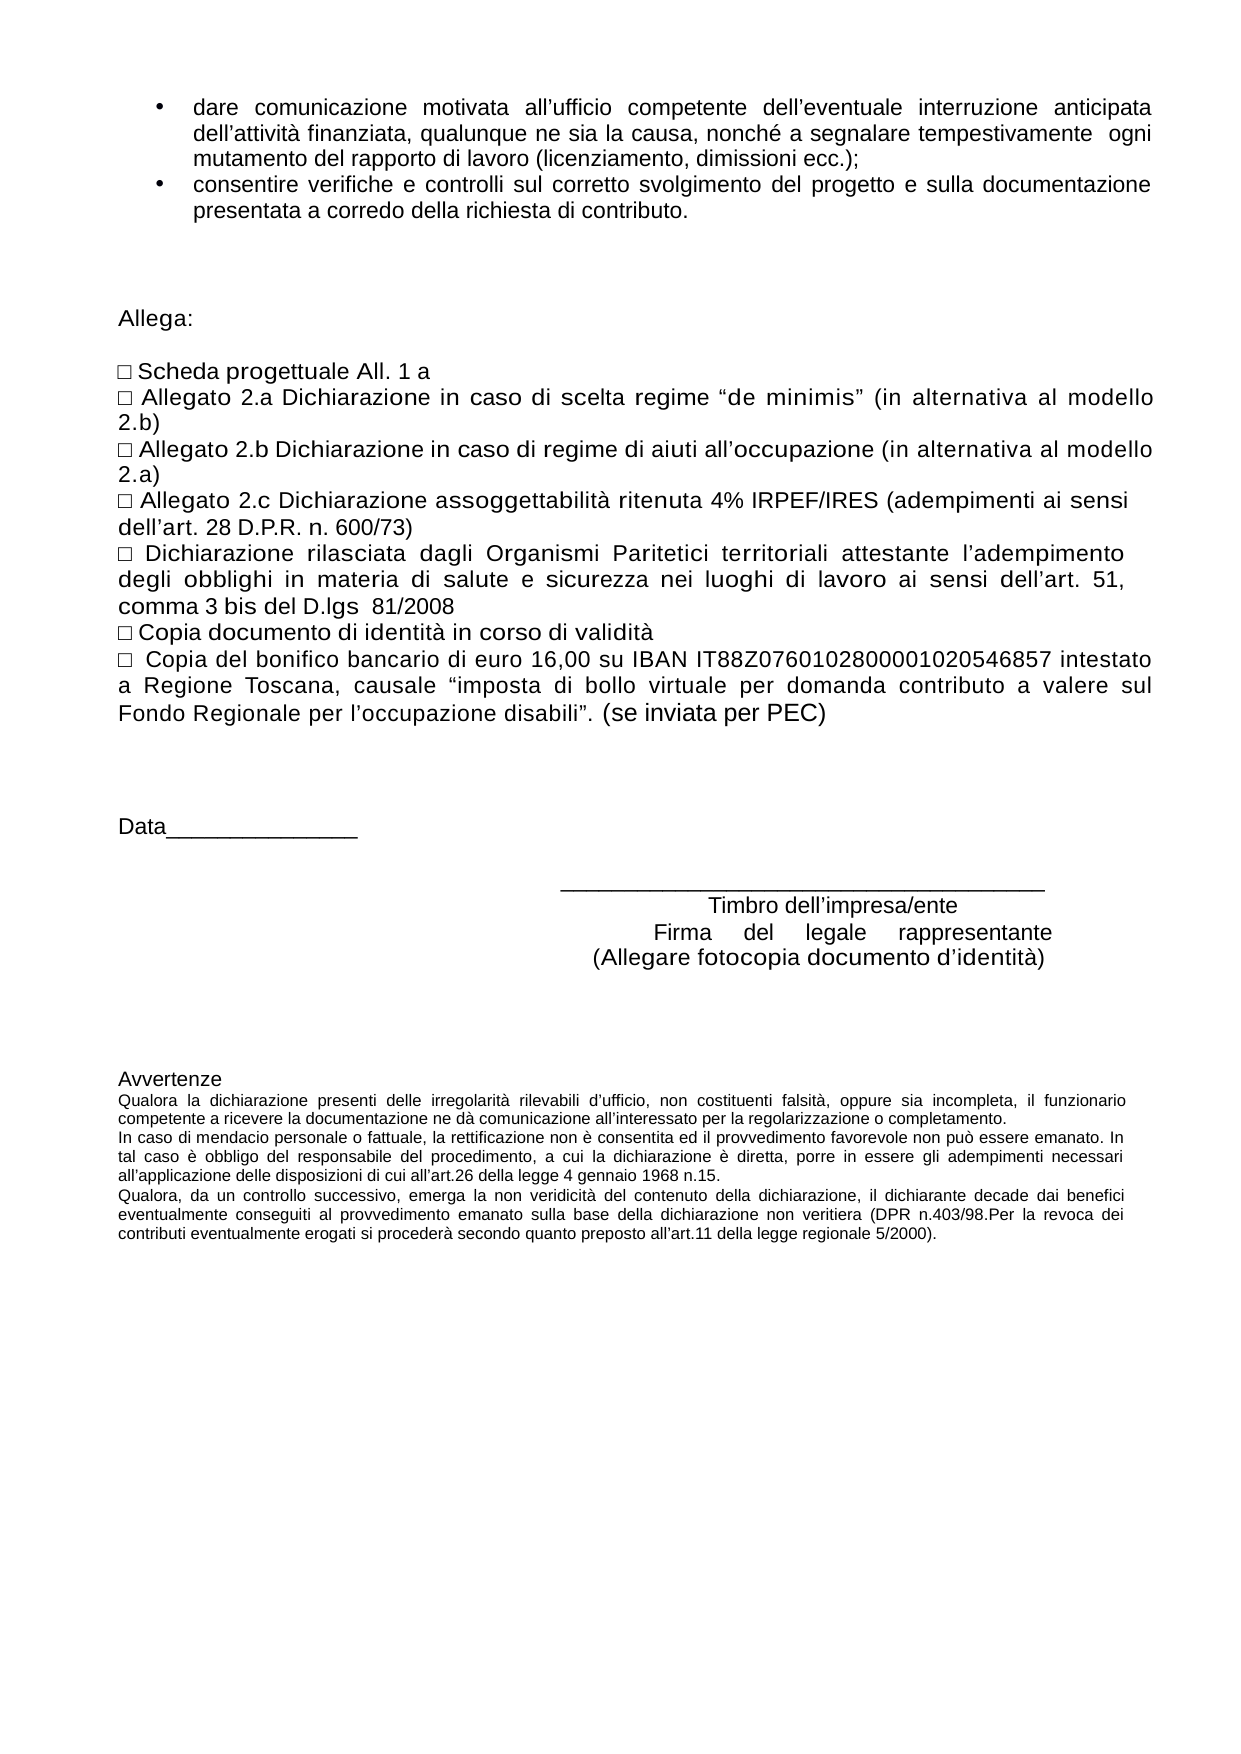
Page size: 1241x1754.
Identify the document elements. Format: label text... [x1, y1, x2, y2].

text Qualora la dichiarazione presenti delle irregolarità rilevabili d’ufficio, non costituenti falsità, oppure sia incompleta, il funzionario competente a ricevere la documentazione ne dà comunicazione all’interessato per la regolarizzazione o completamento. [118, 1090, 1127, 1128]
text □ Copia del bonifico bancario di euro 16,00 su IBAN IT88Z0760102800001020546857 intestato a Regione Toscana, causale “imposta di bollo virtuale per domanda contributo a valere sul Fondo Regionale per l’occupazione disabili”. (se inviata per PEC) [118, 646, 1154, 727]
text In caso di mendacio personale o fattuale, la rettificazione non è consentita ed il provvedimento favorevole non può essere emanato. In tal caso è obbligo del responsabile del procedimento, a cui la dichiarazione è diretta, porre in essere gli adempimenti necessari all’applicazione delle disposizioni di cui all’art.26 della legge 4 gennaio 1968 n.15. [118, 1128, 1125, 1185]
text ______________________________________ Timbro dell’impresa/ente [561, 866, 1052, 919]
text □ Copia documento di identità in corso di validità [118, 619, 1154, 646]
list dare comunicazione motivata all’ufficio competente dell’eventuale interruzione anticipata dell’attività finanziata, qualunque ne sia la causa, nonché a segnalare tempestivamente ogni mutamento del rapporto di lavoro (licenziamento, dimissioni ecc.); [155, 94, 1152, 171]
text □ Allegato 2.b Dichiarazione in caso di regime di aiuti all’occupazione (in alternativa al modello 2.a) [118, 436, 1154, 487]
text Data_______________ [118, 813, 1154, 839]
text Avvertenze [118, 1066, 1154, 1090]
text Firma del legale rappresentante (Allegare fotocopia documento d’identità) [592, 919, 1052, 970]
text □ Scheda progettuale All. 1 a [117, 358, 438, 384]
list consentire verifiche e controlli sul corretto svolgimento del progetto e sulla documentazione presentata a corredo della richiesta di contributo. [155, 171, 1152, 223]
text □ Dichiarazione rilasciata dagli Organismi Paritetici territoriali attestante l’adempimento degli obblighi in materia di salute e sicurezza nei luoghi di lavoro ai sensi dell’art. 51, comma 3 bis del D.lgs 81/2008 [118, 540, 1125, 619]
text □ Allegato 2.a Dichiarazione in caso di scelta regime “de minimis” (in alternativa al modello 2.b) [118, 384, 1154, 436]
text Allega: [118, 305, 1154, 331]
text □ Allegato 2.c Dichiarazione assoggettabilità ritenuta 4% IRPEF/IRES (adempimenti ai sensi dell’art. 28 D.P.R. n. 600/73) [118, 487, 1129, 540]
text Qualora, da un controllo successivo, emerga la non veridicità del contenuto della dichiarazione, il dichiarante decade dai benefici eventualmente conseguiti al provvedimento emanato sulla base della dichiarazione non veritiera (DPR n.403/98.Per la revoca dei contributi eventualmente erogati si procederà secondo quanto preposto all’art.11 della legge regionale 5/2000). [118, 1185, 1124, 1243]
